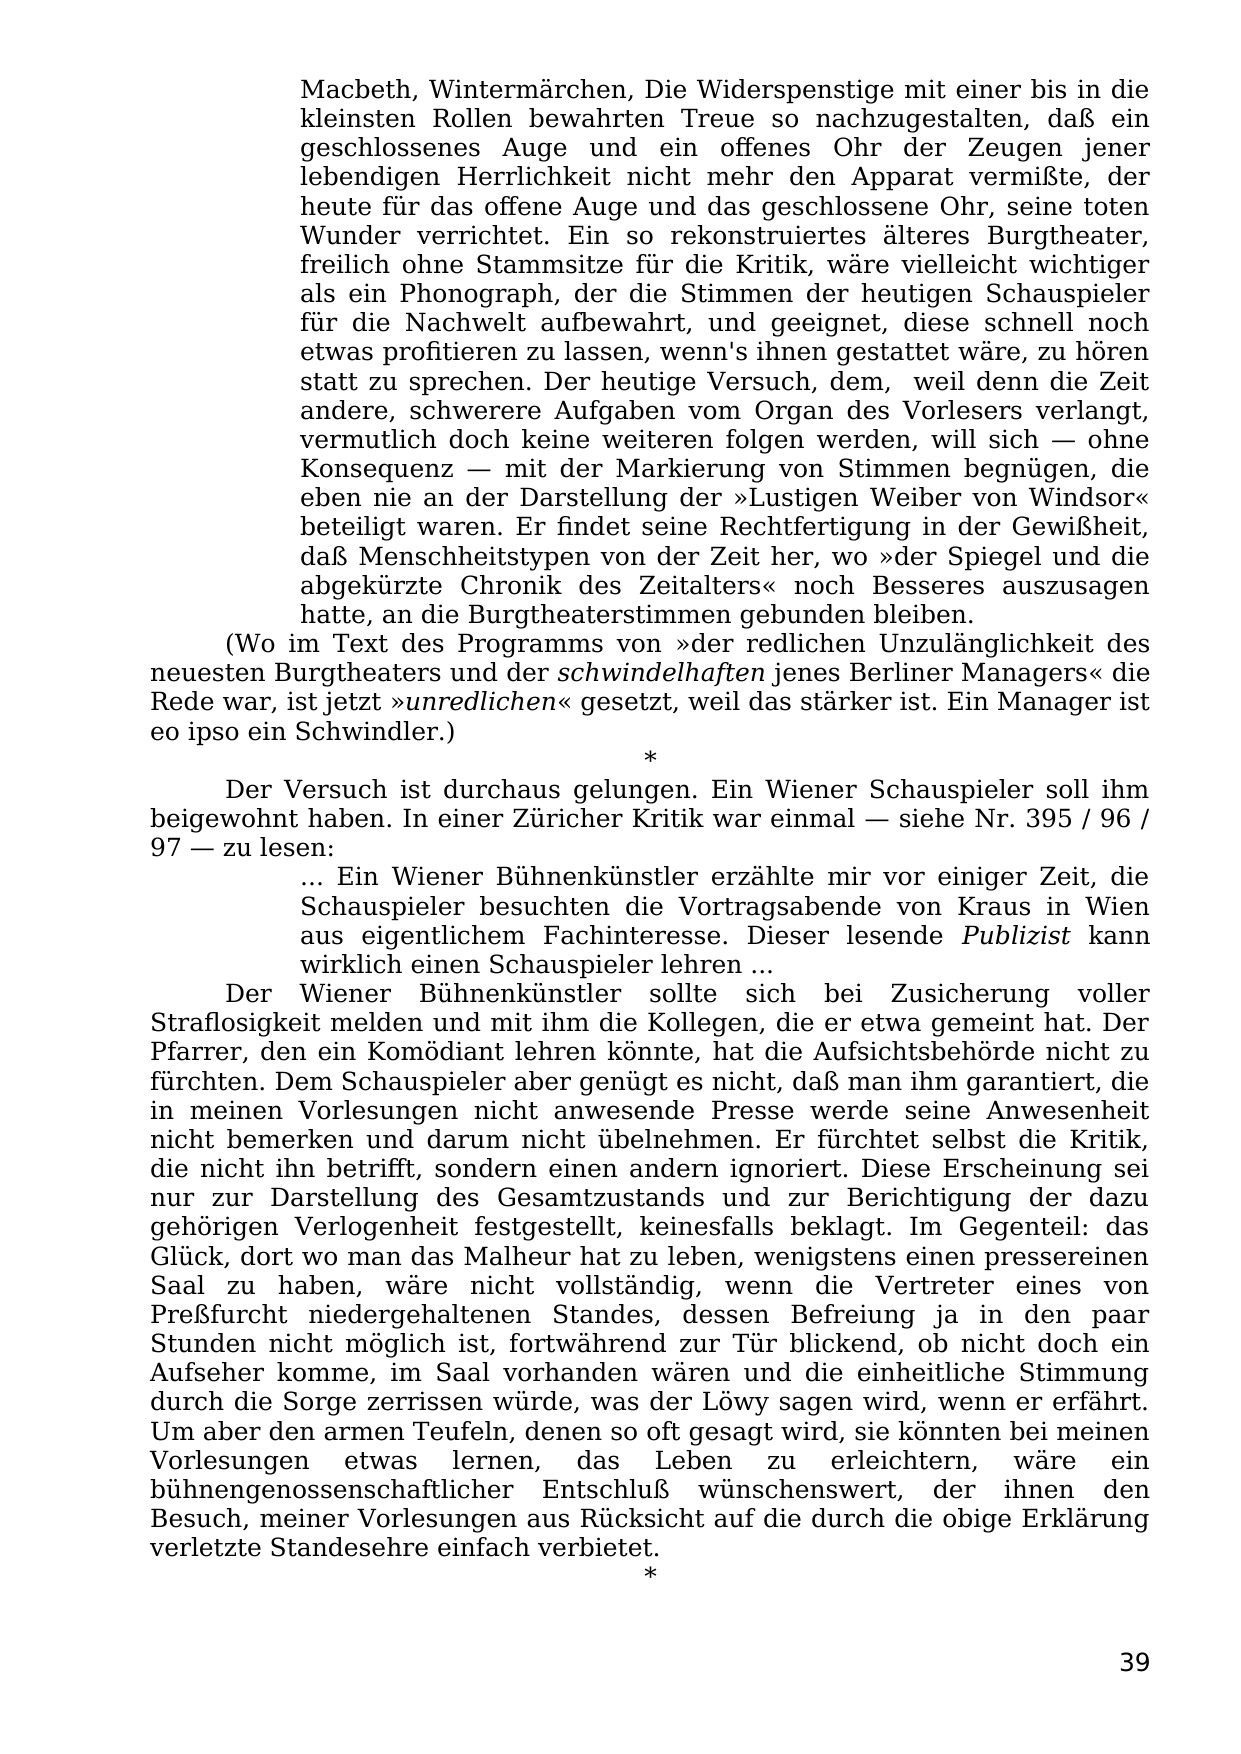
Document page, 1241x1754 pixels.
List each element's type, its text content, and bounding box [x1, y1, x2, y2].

text * [150, 746, 1151, 775]
text (Wo im Text des Programms von »der redlichen Unzulänglichkeit des neuesten Burgtheaters und der schwindelhaften jenes Berliner Managers« die Rede war, ist jetzt »unredlichen« gesetzt, weil das stärker ist. Ein Manager ist eo ipso ein Schwindler.) [150, 629, 1151, 746]
text Der Wiener Bühnenkünstler sollte sich bei Zusicherung voller Straflosigkeit melden und mit ihm die Kollegen, die er etwa gemeint hat. Der Pfarrer, den ein Komödiant lehren könnte, hat die Aufsichtsbehörde nicht zu fürchten. Dem Schauspieler aber genügt es nicht, daß man ihm garantiert, die in meinen Vorlesungen nicht anwesende Presse werde seine Anwesenheit nicht bemerken und darum nicht übelnehmen. Er fürchtet selbst die Kritik, die nicht ihn betrifft, sondern einen andern ignoriert. Diese Erscheinung sei nur zur Darstellung des Gesamtzustands und zur Berichtigung der dazu gehörigen Verlogenheit festgestellt, keinesfalls beklagt. Im Gegenteil: das Glück, dort wo man das Malheur hat zu leben, wenigstens einen pressereinen Saal zu haben, wäre nicht vollständig, wenn die Vertreter eines von Preßfurcht niedergehaltenen Standes, dessen Befreiung ja in den paar Stunden nicht möglich ist, fortwährend zur Tür blickend, ob nicht doch ein Aufseher komme, im Saal vorhanden wären und die einheitliche Stimmung durch die Sorge zerrissen würde, was der Löwy sagen wird, wenn er erfährt. Um aber den armen Teufeln, denen so oft gesagt wird, sie könnten bei meinen Vorlesungen etwas lernen, das Leben zu erleichtern, wäre ein bühnengenossenschaftlicher Entschluß wünschenswert, der ihnen den Besuch, meiner Vorlesungen aus Rücksicht auf die durch die obige Erklärung verletzte Standesehre einfach verbietet. [150, 979, 1151, 1562]
text * [150, 1562, 1151, 1592]
text ... Ein Wiener Bühnenkünstler erzählte mir vor einiger Zeit, die Schauspieler besuchten die Vortragsabende von Kraus in Wien aus eigentlichem Fachinteresse. Dieser lesende Publizist kann wirklich einen Schauspieler lehren ... [300, 862, 1151, 979]
text Der Versuch ist durchaus gelungen. Ein Wiener Schauspieler soll ihm beigewohnt haben. In einer Züricher Kritik war einmal — siehe Nr. 395 / 96 / 97 — zu lesen: [150, 775, 1151, 862]
text Macbeth, Wintermärchen, Die Widerspenstige mit einer bis in die klein­sten Rollen bewahrten Treue so nachzugestalten, daß ein geschlossenes Auge und ein offenes Ohr der Zeugen jener lebendigen Herrlichkeit nicht mehr den Apparat vermißte, der heute für das offene Auge und das geschlossene Ohr, seine toten Wunder verrichtet. Ein so rekonstruiertes älteres Burgtheater, freilich ohne Stammsitze für die Kritik, wäre vielleicht wichtiger als ein Phonograph, der die Stimmen der heutigen Schauspieler für die Nachwelt aufbewahrt, und geeignet, diese schnell noch etwas profitieren zu lassen, wenn's ihnen gestattet wäre, zu hören statt zu sprechen. Der heutige Versuch, dem, weil denn die Zeit andere, schwerere Aufgaben vom Organ des Vorlesers verlangt, vermutlich doch keine weiteren folgen werden, will sich — ohne Konsequenz — mit der Markierung von Stimmen begnügen, die eben nie an der Darstellung der »Lustigen Weiber von Windsor« beteiligt waren. Er findet seine Rechtfertigung in der Gewißheit, daß Menschheitstypen von der Zeit her, wo »der Spiegel und die abgekürzte Chronik des Zeitalters« noch Besseres auszusagen hatte, an die Burgtheaterstimmen gebunden bleiben. [300, 75, 1151, 629]
